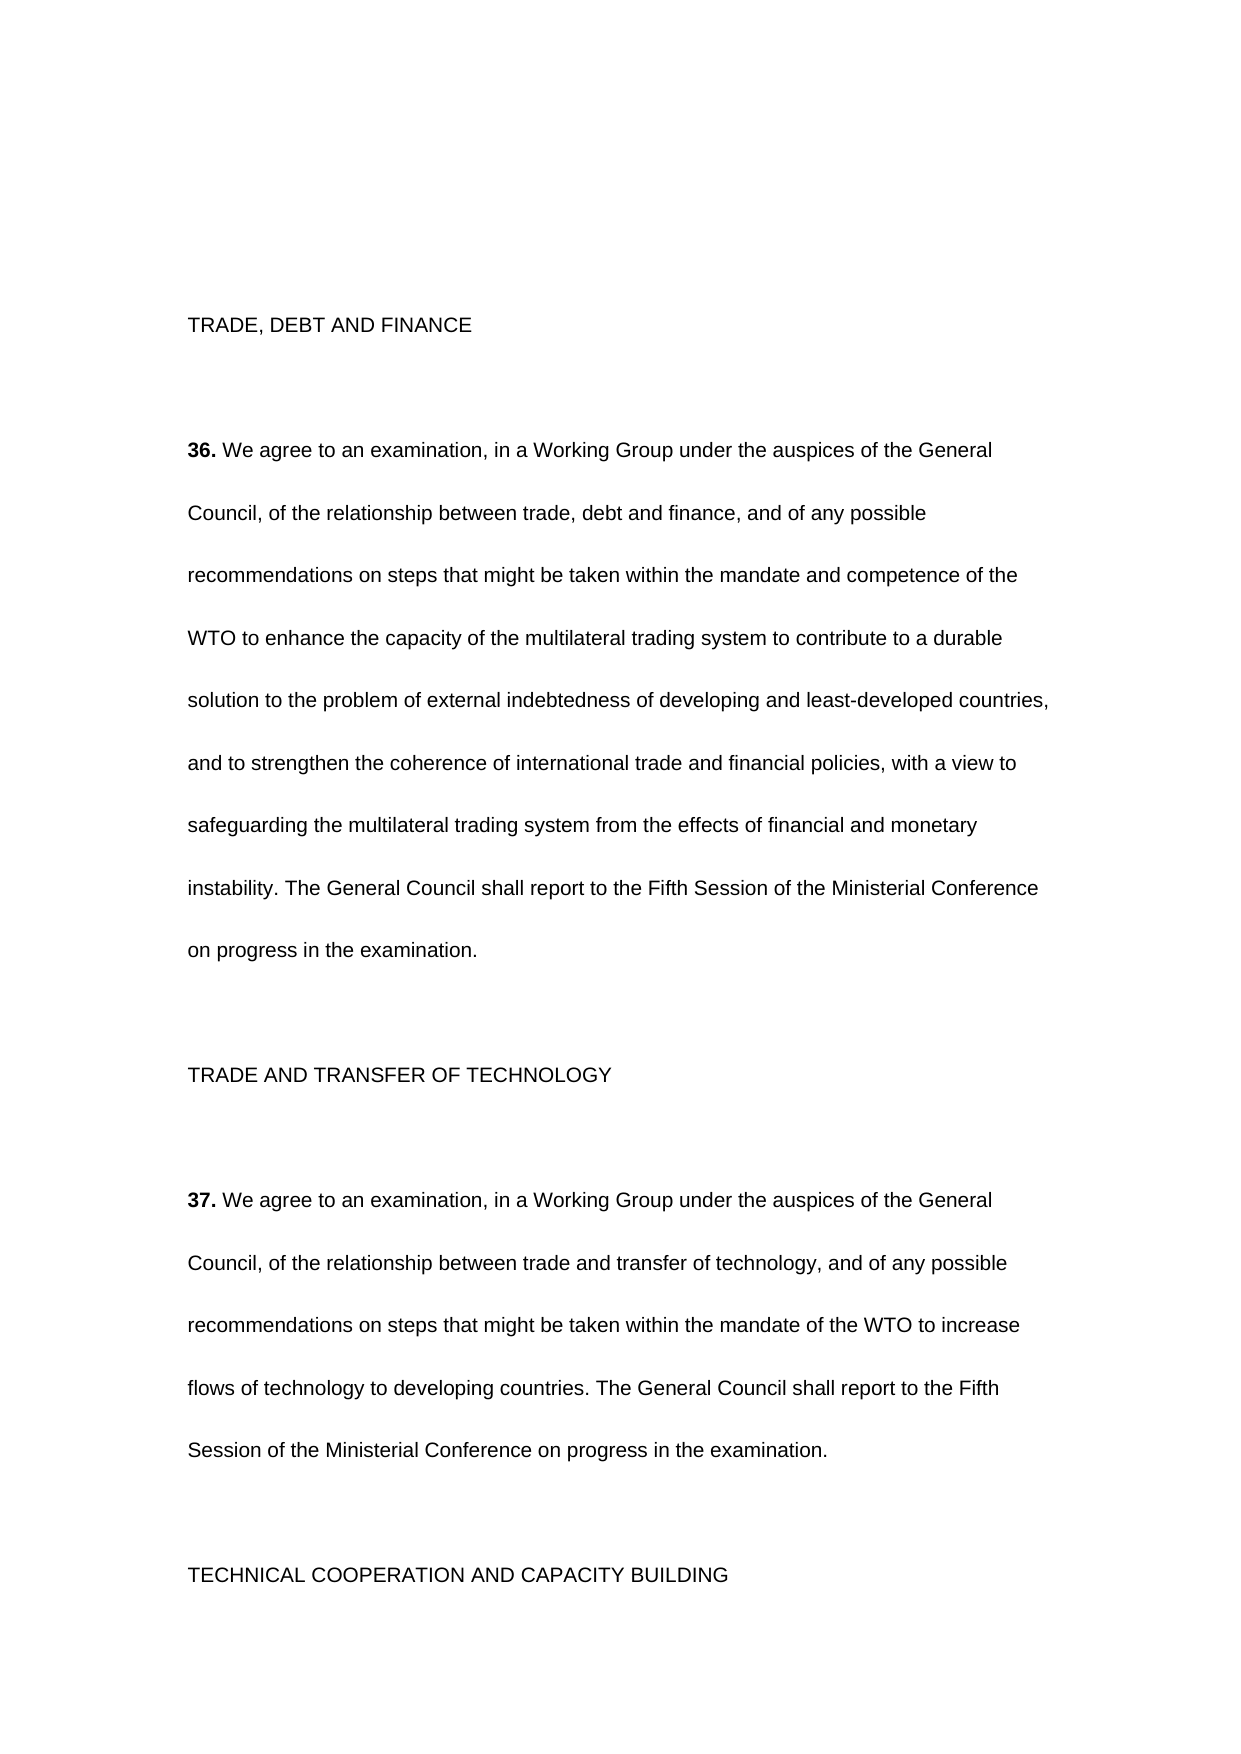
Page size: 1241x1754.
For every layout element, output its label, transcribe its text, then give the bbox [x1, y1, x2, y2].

text TRADE, DEBT AND FINANCE 36. We agree to an examination, in a Working Group under the auspices of the General Council, of the relationship between trade, debt and finance, and of any possible recommendations on steps that might be taken within the mandate and competence of the WTO to enhance the capacity of the multilateral trading system to contribute to a durable solution to the problem of external indebtedness of developing and least-developed countries, and to strengthen the coherence of international trade and financial policies, with a view to safeguarding the multilateral trading system from the effects of financial and monetary instability. The General Council shall report to the Fifth Session of the Ministerial Conference on progress in the examination. TRADE AND TRANSFER OF TECHNOLOGY 37. We agree to an examination, in a Working Group under the auspices of the General Council, of the relationship between trade and transfer of technology, and of any possible recommendations on steps that might be taken within the mandate of the WTO to increase flows of technology to developing countries. The General Council shall report to the Fifth Session of the Ministerial Conference on progress in the examination. TECHNICAL COOPERATION AND CAPACITY BUILDING [187, 158, 1053, 1596]
